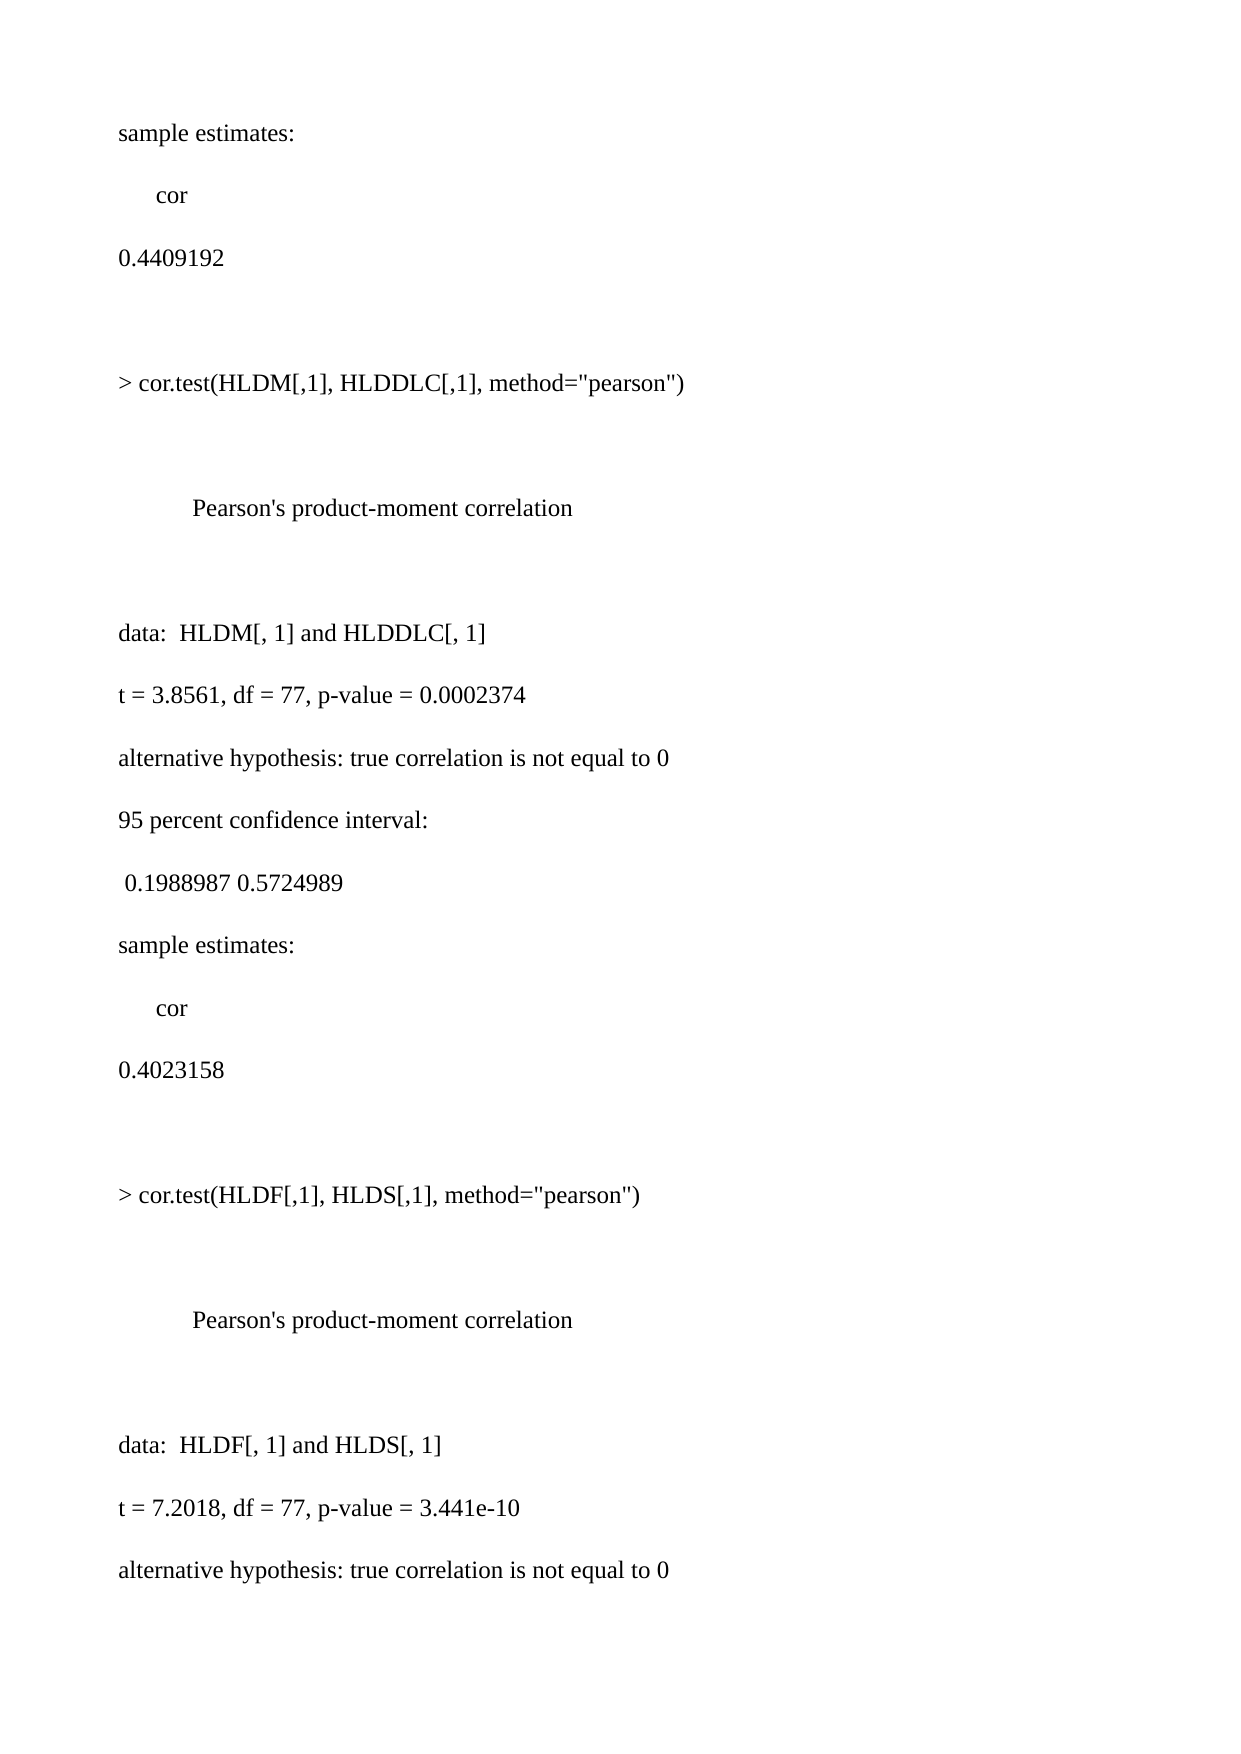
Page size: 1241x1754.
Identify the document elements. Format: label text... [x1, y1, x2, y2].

text data: HLDM[, 1] and HLDDLC[, 1] [118, 618, 1122, 647]
text 0.1988987 0.5724989 [118, 868, 1122, 897]
text cor [118, 181, 1122, 209]
text t = 7.2018, df = 77, p-value = 3.441e-10 [118, 1493, 1122, 1522]
text > cor.test(HLDF[,1], HLDS[,1], method="pearson") [118, 1181, 1122, 1209]
text Pearson's product-moment correlation [118, 1306, 1122, 1334]
text 95 percent confidence interval: [118, 806, 1122, 834]
text sample estimates: [118, 118, 1122, 147]
text alternative hypothesis: true correlation is not equal to 0 [118, 743, 1122, 772]
text sample estimates: [118, 931, 1122, 959]
text Pearson's product-moment correlation [118, 493, 1122, 522]
text 0.4023158 [118, 1056, 1122, 1084]
text > cor.test(HLDM[,1], HLDDLC[,1], method="pearson") [118, 368, 1122, 397]
text cor [118, 993, 1122, 1022]
text 0.4409192 [118, 243, 1122, 272]
text alternative hypothesis: true correlation is not equal to 0 [118, 1556, 1122, 1584]
text data: HLDF[, 1] and HLDS[, 1] [118, 1431, 1122, 1459]
text t = 3.8561, df = 77, p-value = 0.0002374 [118, 681, 1122, 709]
